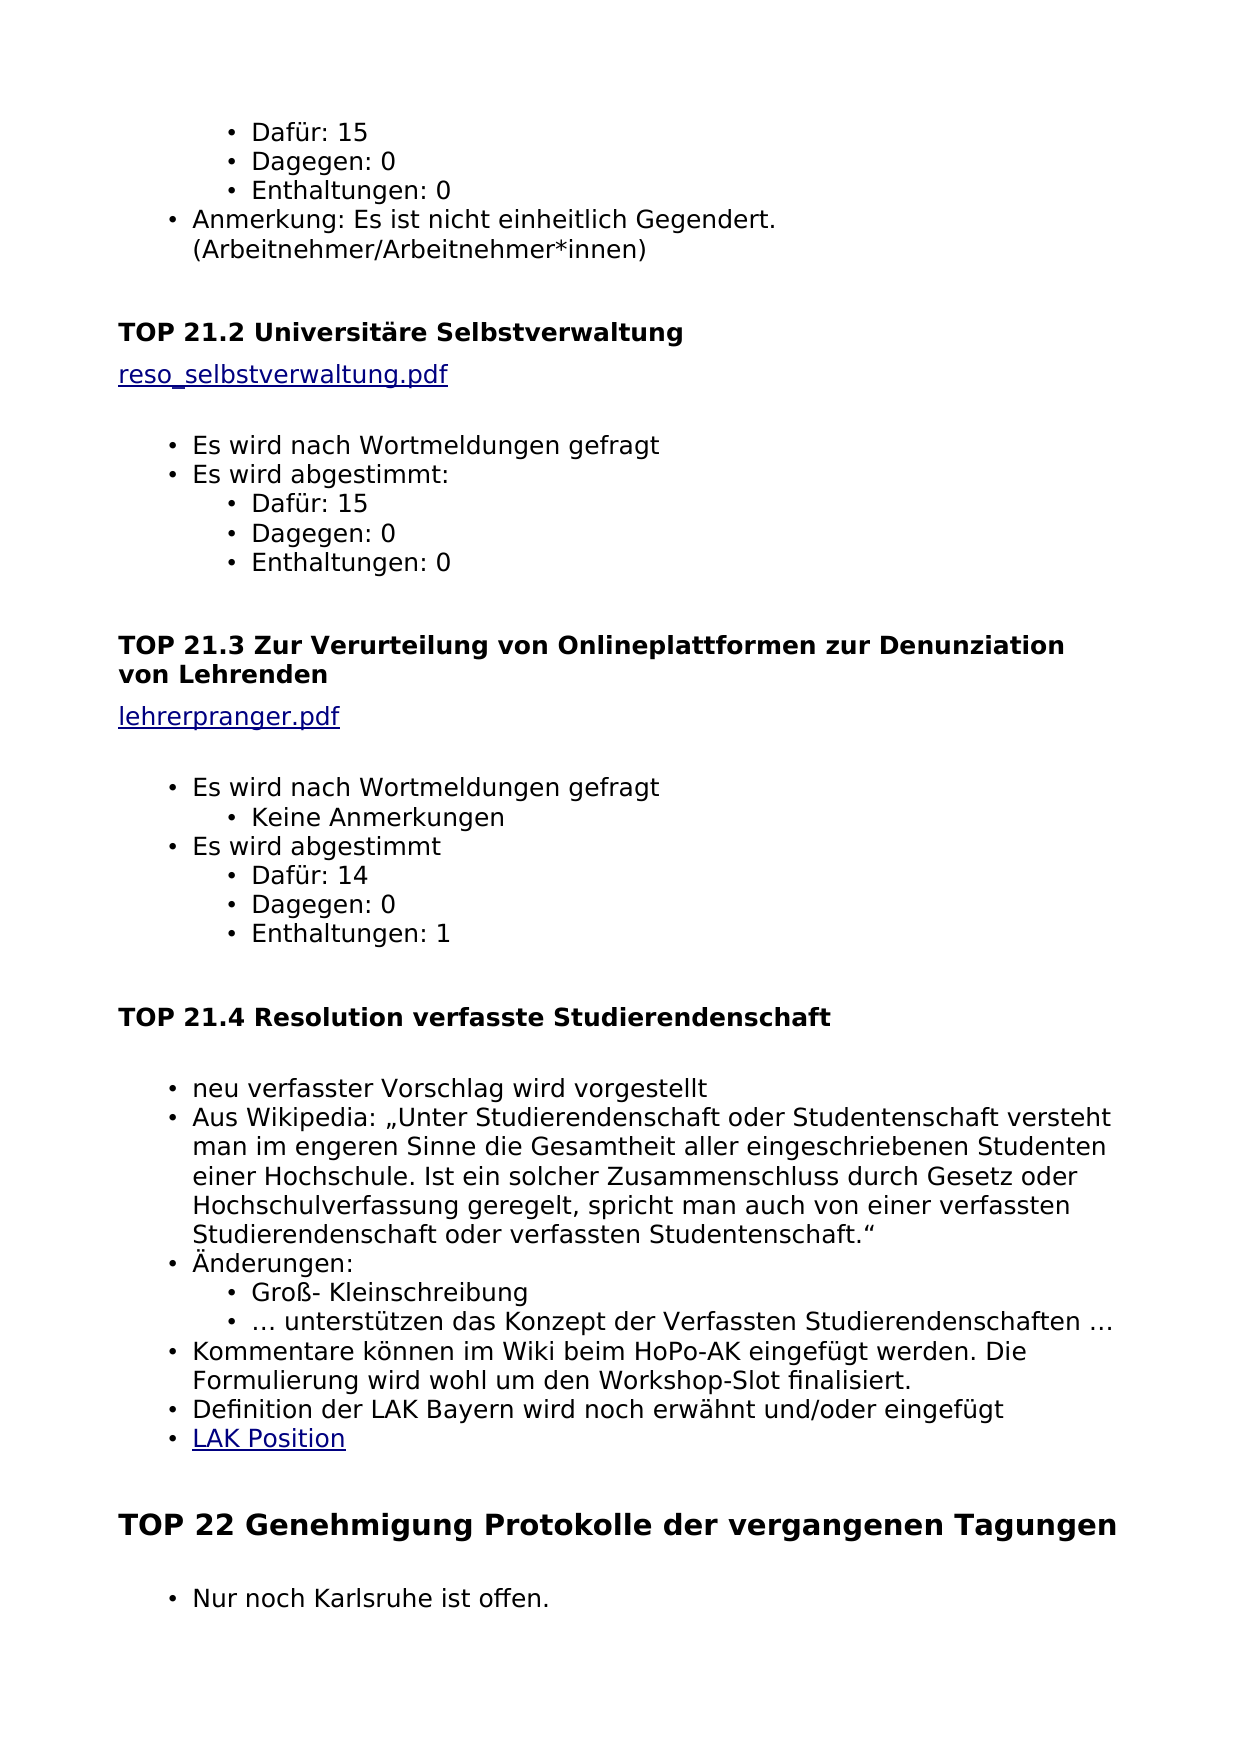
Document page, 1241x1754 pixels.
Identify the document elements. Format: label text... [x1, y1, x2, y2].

list Enthaltungen: 0 [236, 548, 1122, 577]
list Es wird abgestimmt [177, 832, 1122, 861]
list Dagegen: 0 [236, 890, 1122, 919]
list Dafür: 15 [236, 489, 1122, 519]
list Dagegen: 0 [236, 147, 1122, 176]
subtitle TOP 21.3 Zur Verurteilung von Onlineplattformen zur Denunziation von Lehrenden [118, 632, 1122, 690]
list LAK Position [177, 1424, 1122, 1453]
list Keine Anmerkungen [236, 803, 1122, 832]
list Definition der LAK Bayern wird noch erwähnt und/oder eingefügt [177, 1395, 1122, 1424]
subtitle TOP 22 Genehmigung Protokolle der vergangenen Tagungen [118, 1508, 1122, 1542]
list neu verfasster Vorschlag wird vorgestellt [177, 1074, 1122, 1103]
list Es wird abgestimmt: [177, 460, 1122, 489]
subtitle TOP 21.2 Universitäre Selbstverwaltung [118, 318, 1122, 348]
list Änderungen: [177, 1249, 1122, 1278]
list Aus Wikipedia: „Unter Studierendenschaft oder Studentenschaft versteht man im engeren Sinne die Gesamtheit aller eingeschriebenen Studenten einer Hochschule. Ist ein solcher Zusammenschluss durch Gesetz oder Hochschulverfassung geregelt, spricht man auch von einer verfassten Studierendenschaft oder verfassten Studentenschaft.“ [177, 1103, 1122, 1249]
list Enthaltungen: 1 [236, 919, 1122, 948]
text reso_selbstverwaltung.pdf [118, 360, 1122, 389]
list Dafür: 14 [236, 861, 1122, 890]
list Dagegen: 0 [236, 519, 1122, 548]
text lehrerpranger.pdf [118, 702, 1122, 732]
list Es wird nach Wortmeldungen gefragt [177, 431, 1122, 460]
list Groß- Kleinschreibung [236, 1278, 1122, 1307]
list Enthaltungen: 0 [236, 176, 1122, 206]
list Es wird nach Wortmeldungen gefragt [177, 773, 1122, 803]
subtitle TOP 21.4 Resolution verfasste Studierendenschaft [118, 1003, 1122, 1032]
list Nur noch Karlsruhe ist offen. [177, 1584, 1122, 1613]
list Dafür: 15 [236, 118, 1122, 147]
list Kommentare können im Wiki beim HoPo-AK eingefügt werden. Die Formulierung wird wohl um den Workshop-Slot finalisiert. [177, 1337, 1122, 1395]
list Anmerkung: Es ist nicht einheitlich Gegendert. (Arbeitnehmer/Arbeitnehmer*innen) [177, 206, 1122, 264]
list … unterstützen das Konzept der Verfassten Studierendenschaften … [236, 1307, 1122, 1337]
